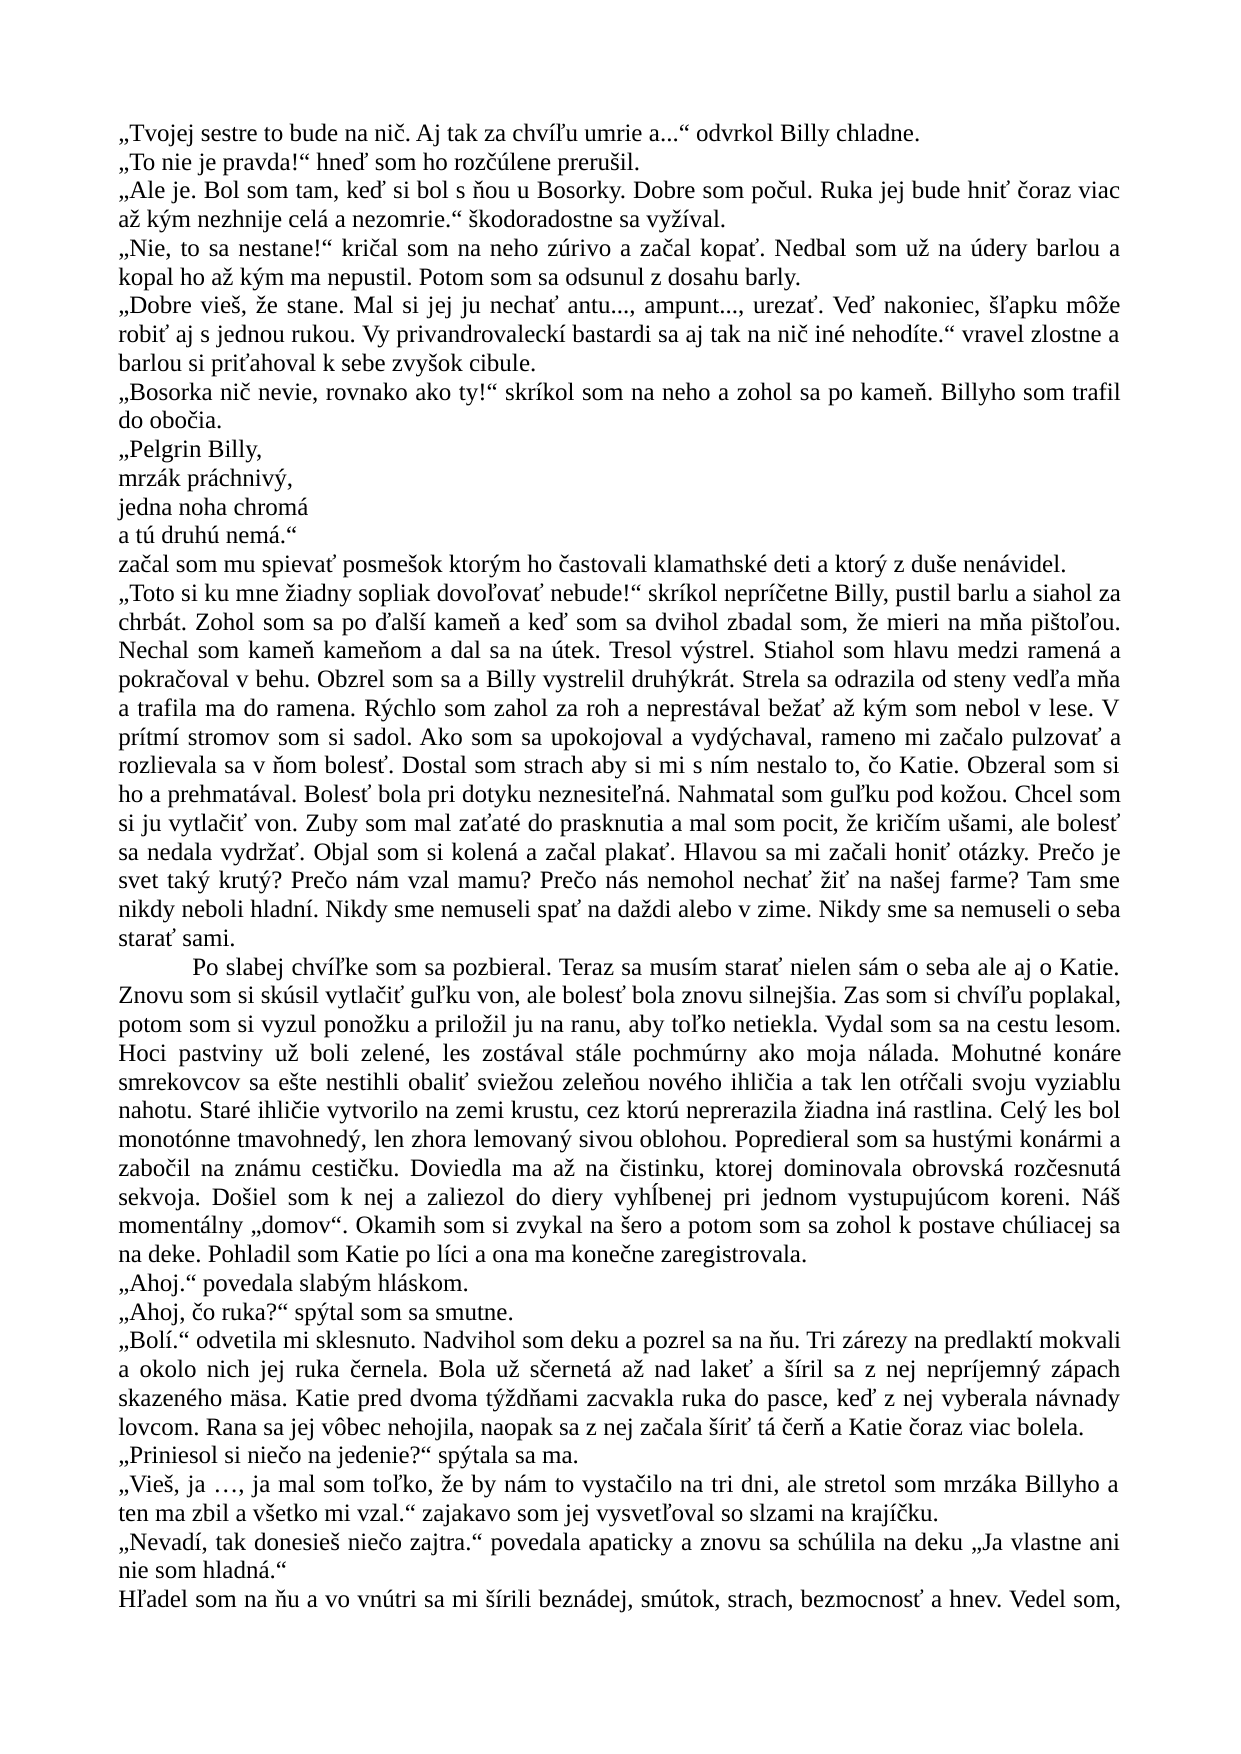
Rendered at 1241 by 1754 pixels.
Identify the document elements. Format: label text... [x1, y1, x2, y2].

text „Vieš, ja …, ja mal som toľko, že by nám to vystačilo na tri dni, ale stretol som mrzáka Billyho a ten ma zbil a všetko mi vzal.“ zajakavo som jej vysvetľoval so slzami na krajíčku. [118, 1469, 1122, 1527]
text začal som mu spievať posmešok ktorým ho častovali klamathské deti a ktorý z duše nenávidel. [118, 549, 1122, 578]
text mrzák práchnivý, [118, 463, 1122, 492]
text „Ale je. Bol som tam, keď si bol s ňou u Bosorky. Dobre som počul. Ruka jej bude hniť čoraz viac až kým nezhnije celá a nezomrie.“ škodoradostne sa vyžíval. [118, 176, 1122, 233]
text „Ahoj.“ povedala slabým hláskom. [118, 1268, 1122, 1297]
text „To nie je pravda!“ hneď som ho rozčúlene prerušil. [118, 147, 1122, 176]
text „Ahoj, čo ruka?“ spýtal som sa smutne. [118, 1297, 1122, 1326]
text a tú druhú nemá.“ [118, 521, 1122, 549]
text „Dobre vieš, že stane. Mal si jej ju nechať antu..., ampunt..., urezať. Veď nakoniec, šľapku môže robiť aj s jednou rukou. Vy privandrovaleckí bastardi sa aj tak na nič iné nehodíte.“ vravel zlostne a barlou si priťahoval k sebe zvyšok cibule. [118, 291, 1122, 377]
text „Priniesol si niečo na jedenie?“ spýtala sa ma. [118, 1441, 1122, 1469]
text Hľadel som na ňu a vo vnútri sa mi šírili beznádej, smútok, strach, bezmocnosť a hnev. Vedel som, [118, 1584, 1122, 1613]
text „Nevadí, tak donesieš niečo zajtra.“ povedala apaticky a znovu sa schúlila na deku „Ja vlastne ani nie som hladná.“ [118, 1527, 1122, 1584]
text „Tvojej sestre to bude na nič. Aj tak za chvíľu umrie a...“ odvrkol Billy chladne. [118, 118, 1122, 147]
text „Toto si ku mne žiadny sopliak dovoľovať nebude!“ skríkol nepríčetne Billy, pustil barlu a siahol za chrbát. Zohol som sa po ďalší kameň a keď som sa dvihol zbadal som, že mieri na mňa pištoľou. Nechal som kameň kameňom a dal sa na útek. Tresol výstrel. Stiahol som hlavu medzi ramená a pokračoval v behu. Obzrel som sa a Billy vystrelil druhýkrát. Strela sa odrazila od steny vedľa mňa a trafila ma do ramena. Rýchlo som zahol za roh a neprestával bežať až kým som nebol v lese. V prítmí stromov som si sadol. Ako som sa upokojoval a vydýchaval, rameno mi začalo pulzovať a rozlievala sa v ňom bolesť. Dostal som strach aby si mi s ním nestalo to, čo Katie. Obzeral som si ho a prehmatával. Bolesť bola pri dotyku neznesiteľná. Nahmatal som guľku pod kožou. Chcel som si ju vytlačiť von. Zuby som mal zaťaté do prasknutia a mal som pocit, že kričím ušami, ale bolesť sa nedala vydržať. Objal som si kolená a začal plakať. Hlavou sa mi začali honiť otázky. Prečo je svet taký krutý? Prečo nám vzal mamu? Prečo nás nemohol nechať žiť na našej farme? Tam sme nikdy neboli hladní. Nikdy sme nemuseli spať na daždi alebo v zime. Nikdy sme sa nemuseli o seba starať sami. [118, 578, 1122, 952]
text „Bolí.“ odvetila mi sklesnuto. Nadvihol som deku a pozrel sa na ňu. Tri zárezy na predlaktí mokvali a okolo nich jej ruka černela. Bola už sčernetá až nad lakeť a šíril sa z nej nepríjemný zápach skazeného mäsa. Katie pred dvoma týždňami zacvakla ruka do pasce, keď z nej vyberala návnady lovcom. Rana sa jej vôbec nehojila, naopak sa z nej začala šíriť tá čerň a Katie čoraz viac bolela. [118, 1326, 1122, 1441]
text „Nie, to sa nestane!“ kričal som na neho zúrivo a začal kopať. Nedbal som už na údery barlou a kopal ho až kým ma nepustil. Potom som sa odsunul z dosahu barly. [118, 233, 1122, 291]
text Po slabej chvíľke som sa pozbieral. Teraz sa musím starať nielen sám o seba ale aj o Katie. Znovu som si skúsil vytlačiť guľku von, ale bolesť bola znovu silnejšia. Zas som si chvíľu poplakal, potom som si vyzul ponožku a priložil ju na ranu, aby toľko netiekla. Vydal som sa na cestu lesom. Hoci pastviny už boli zelené, les zostával stále pochmúrny ako moja nálada. Mohutné konáre smrekovcov sa ešte nestihli obaliť sviežou zeleňou nového ihličia a tak len otŕčali svoju vyziablu nahotu. Staré ihličie vytvorilo na zemi krustu, cez ktorú neprerazila žiadna iná rastlina. Celý les bol monotónne tmavohnedý, len zhora lemovaný sivou oblohou. Popredieral som sa hustými konármi a zabočil na známu cestičku. Doviedla ma až na čistinku, ktorej dominovala obrovská rozčesnutá sekvoja. Došiel som k nej a zaliezol do diery vyhĺbenej pri jednom vystupujúcom koreni. Náš momentálny „domov“. Okamih som si zvykal na šero a potom som sa zohol k postave chúliacej sa na deke. Pohladil som Katie po líci a ona ma konečne zaregistrovala. [118, 952, 1122, 1268]
text jedna noha chromá [118, 492, 1122, 521]
text „Bosorka nič nevie, rovnako ako ty!“ skríkol som na neho a zohol sa po kameň. Billyho som trafil do obočia. [118, 377, 1122, 434]
text „Pelgrin Billy, [118, 434, 1122, 463]
